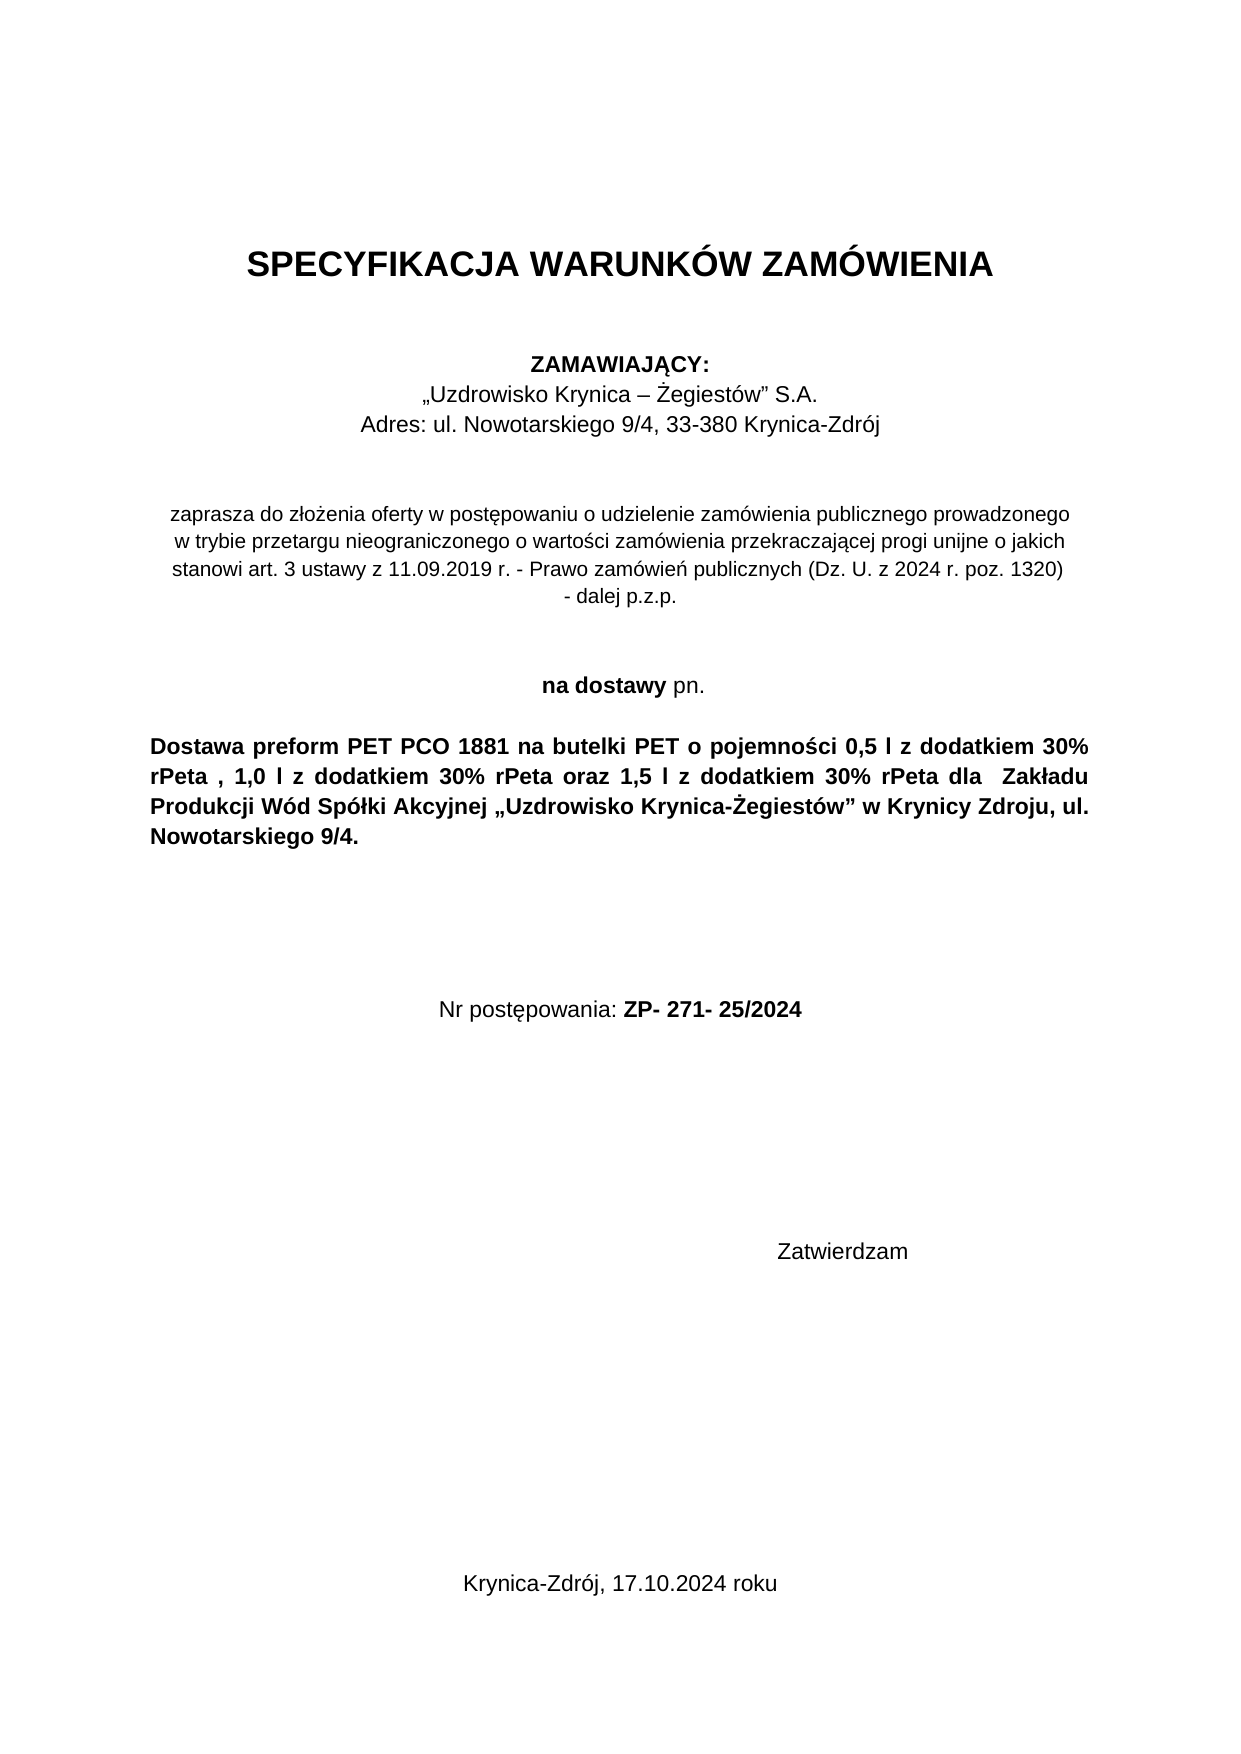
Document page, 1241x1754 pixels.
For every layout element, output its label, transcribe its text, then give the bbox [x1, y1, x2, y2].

text na dostawy pn. [150, 672, 1090, 698]
text Dostawa preform PET PCO 1881 na butelki PET o pojemności 0,5 l z dodatkiem 30% rPeta , 1,0 l z dodatkiem 30% rPeta oraz 1,5 l z dodatkiem 30% rPeta dla Zakładu Produkcji Wód Spółki Akcyjnej „Uzdrowisko Krynica-Żegiestów” w Krynicy Zdroju, ul. Nowotarskiego 9/4. [150, 733, 1090, 849]
text Zatwierdzam [150, 1238, 1090, 1264]
text zaprasza do złożenia oferty w postępowaniu o udzielenie zamówienia publicznego prowadzonego w trybie przetargu nieograniczonego o wartości zamówienia przekraczającej progi unijne o jakich stanowi art. 3 ustawy z 11.09.2019 r. - Prawo zamówień publicznych (Dz. U. z 2024 r. poz. 1320) - dalej p.z.p. [150, 502, 1090, 608]
text Krynica-Zdrój, 17.10.2024 roku [150, 1570, 1090, 1597]
text „Uzdrowisko Krynica – Żegiestów” S.A. [150, 381, 1090, 407]
text Nr postępowania: ZP- 271- 25/2024 [150, 996, 1090, 1023]
text SPECYFIKACJA WARUNKÓW ZAMÓWIENIA [150, 243, 1090, 284]
text Adres: ul. Nowotarskiego 9/4, 33-380 Krynica-Zdrój [150, 411, 1090, 437]
text ZAMAWIAJĄCY: [150, 351, 1090, 377]
